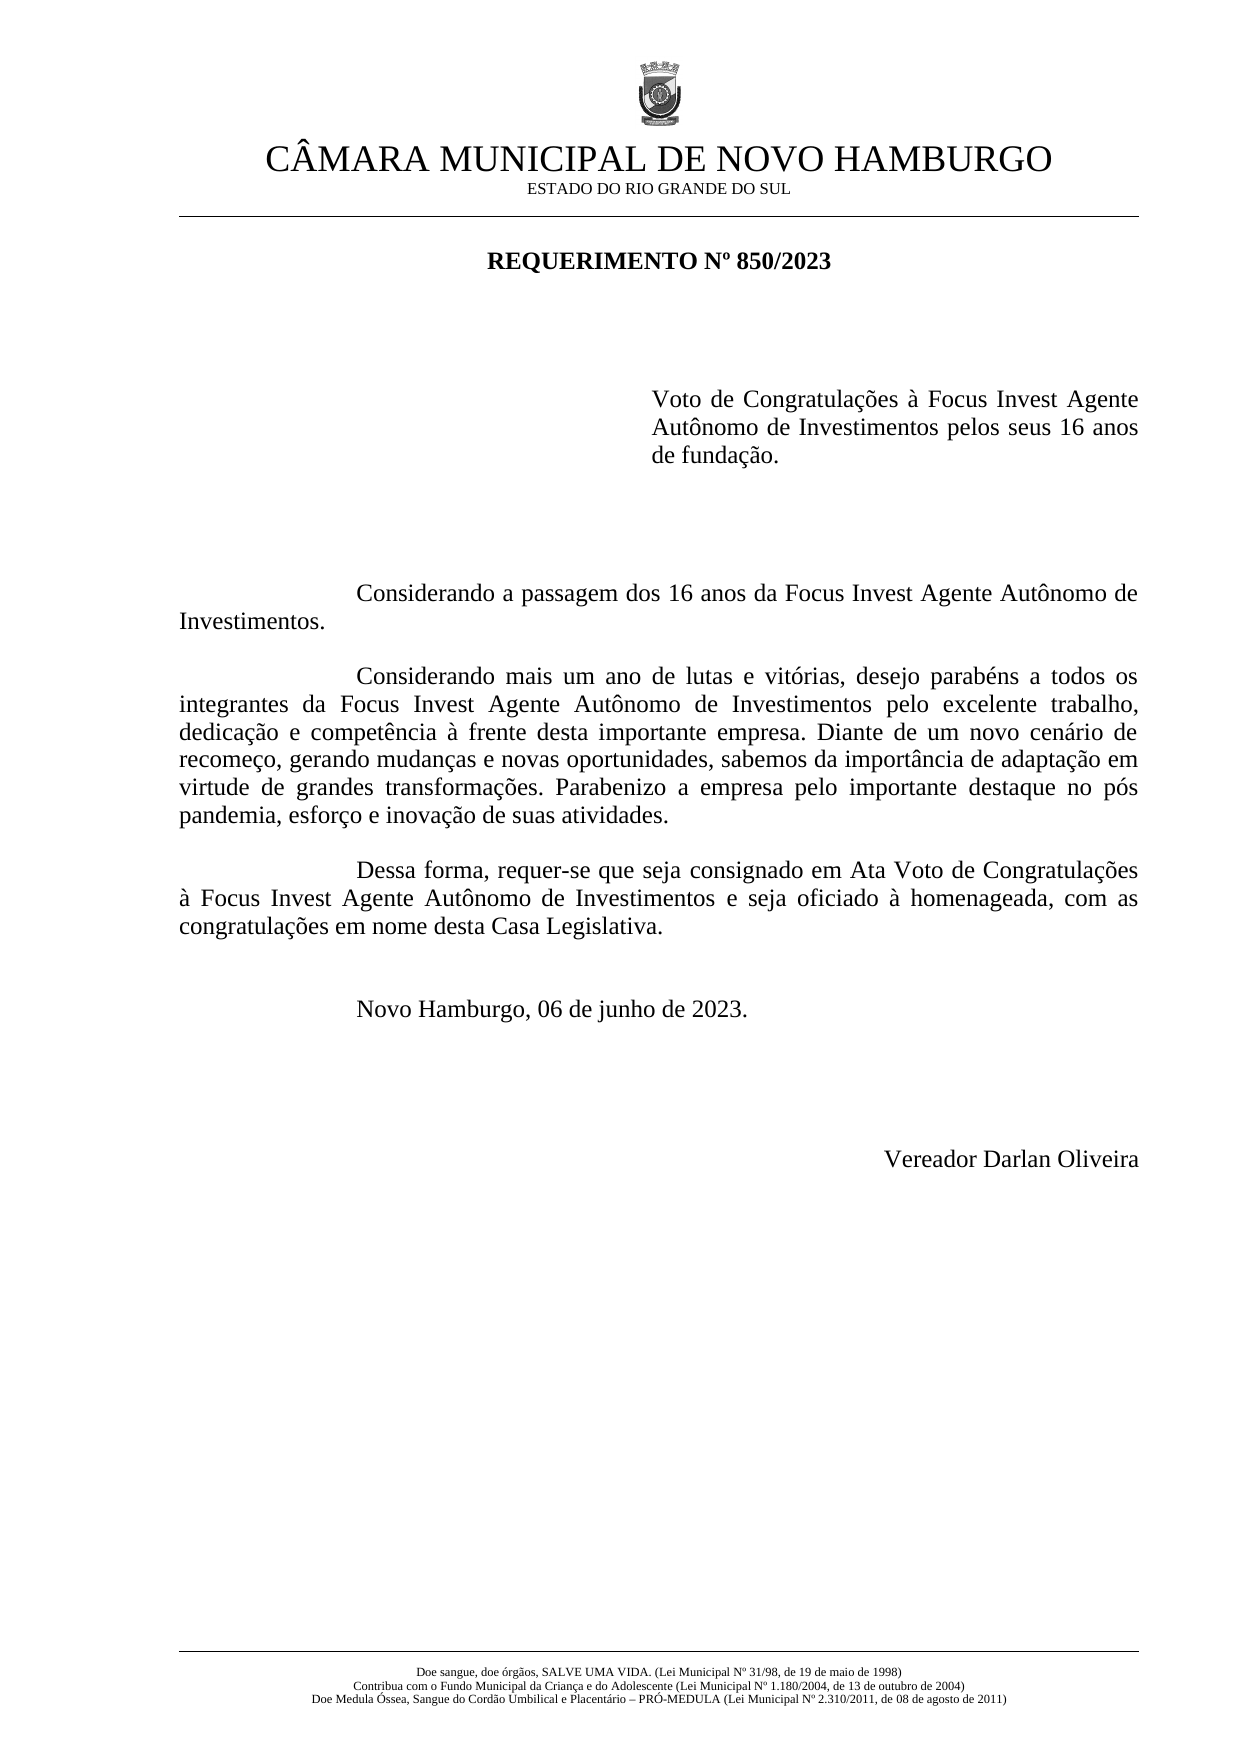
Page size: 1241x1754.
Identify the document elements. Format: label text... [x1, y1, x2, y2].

text REQUERIMENTO Nº 850/2023 [179, 247, 1139, 274]
text Considerando a passagem dos 16 anos da Focus Invest Agente Autônomo de Investimentos. [179, 579, 1139, 635]
text Considerando mais um ano de lutas e vitórias, desejo parabéns a todos os integrantes da Focus Invest Agente Autônomo de Investimentos pelo excelente trabalho, dedicação e competência à frente desta importante empresa. Diante de um novo cenário de recomeço, gerando mudanças e novas oportunidades, sabemos da importância de adaptação em virtude de grandes transformações. Parabenizo a empresa pelo importante destaque no pós pandemia, esforço e inovação de suas atividades. [179, 662, 1139, 829]
text Voto de Congratulações à Focus Invest Agente Autônomo de Investimentos pelos seus 16 anos de fundação. [651, 385, 1139, 468]
text Dessa forma, requer-se que seja consignado em Ata Voto de Congratulações à Focus Invest Agente Autônomo de Investimentos e seja oficiado à homenageada, com as congratulações em nome desta Casa Legislativa. [179, 856, 1139, 939]
text Vereador Darlan Oliveira [179, 1145, 1139, 1173]
text Novo Hamburgo, 06 de junho de 2023. [179, 995, 1139, 1023]
